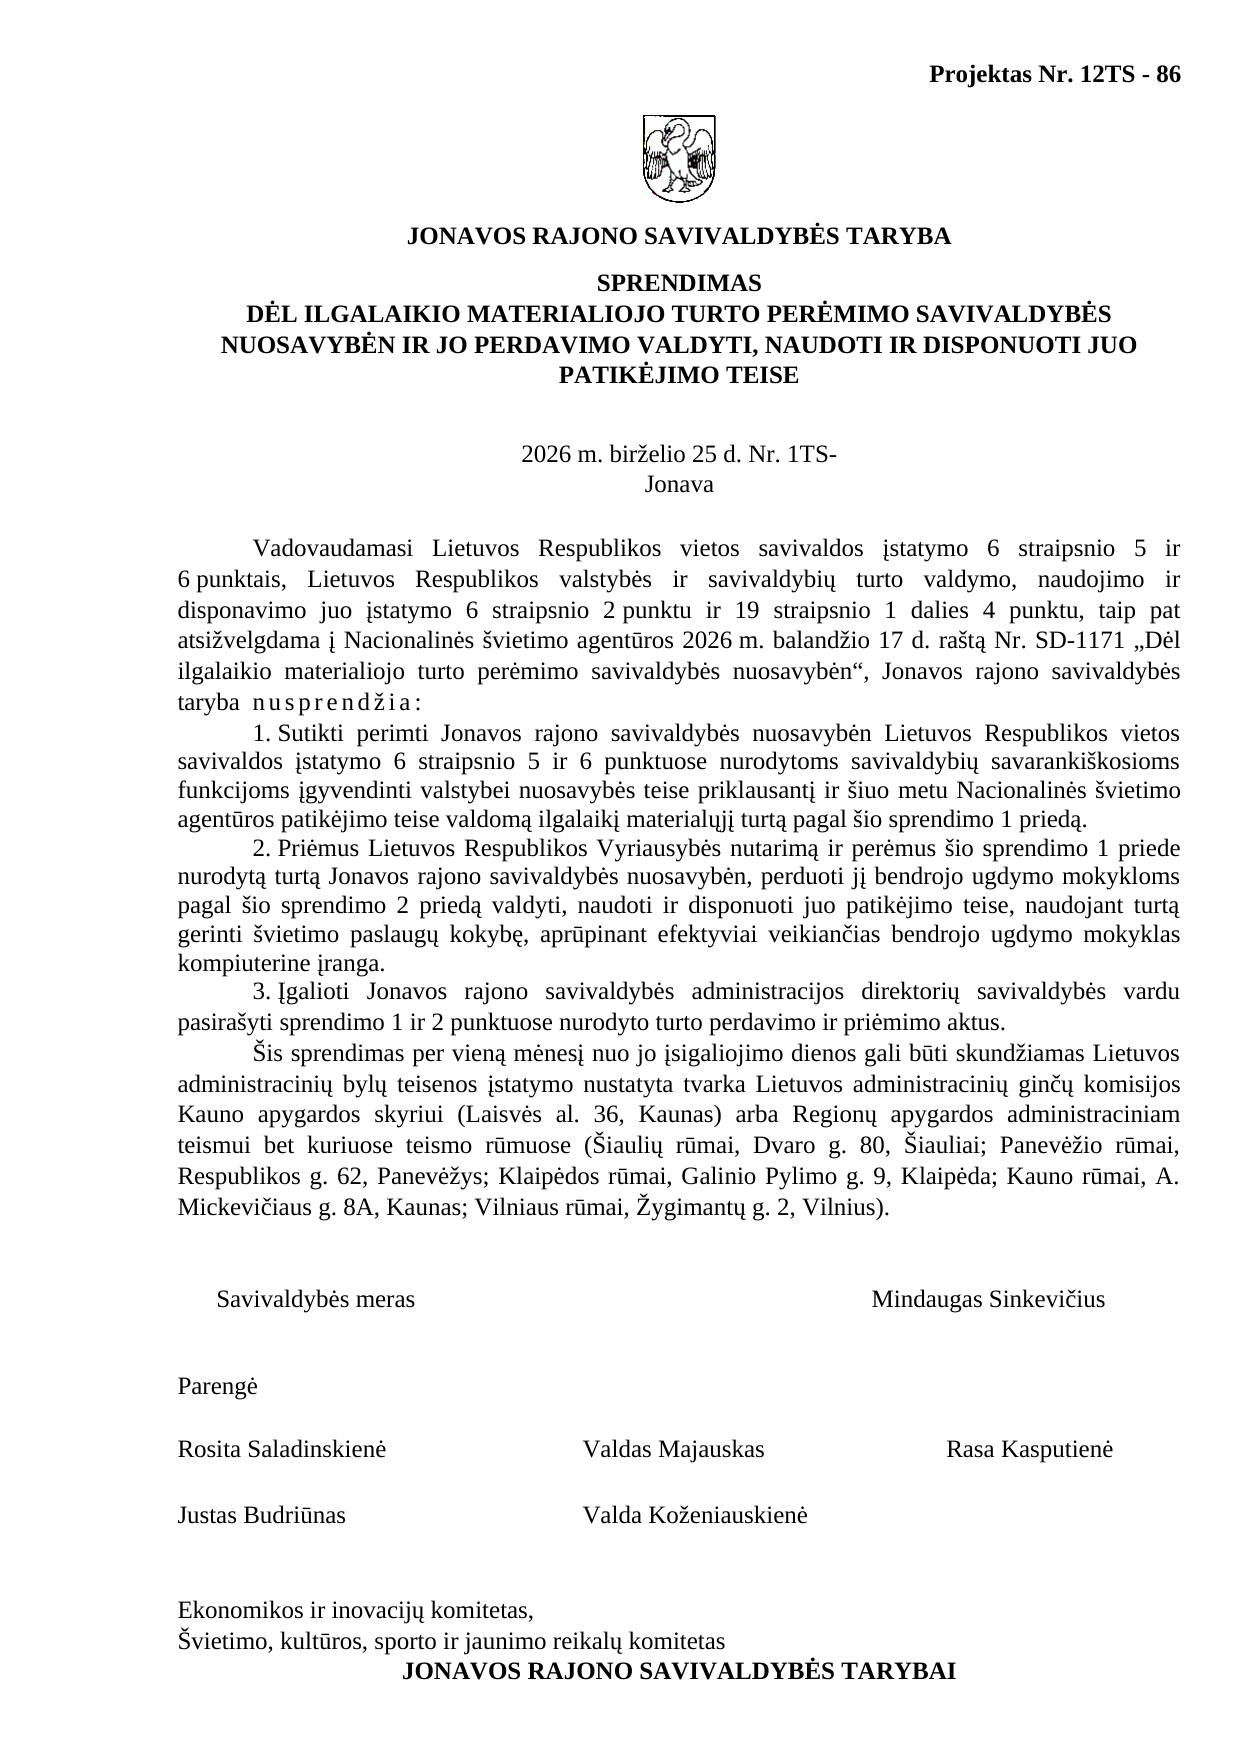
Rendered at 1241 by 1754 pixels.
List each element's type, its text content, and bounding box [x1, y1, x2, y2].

text Vadovaudamasi Lietuvos Respublikos vietos savivaldos įstatymo 6 straipsnio 5 ir 6 punktais, Lietuvos Respublikos valstybės ir savivaldybių turto valdymo, naudojimo ir disponavimo juo įstatymo 6 straipsnio 2 punktu ir 19 straipsnio 1 dalies 4 punktu, taip pat atsižvelgdama į Nacionalinės švietimo agentūros 2026 m. balandžio 17 d. raštą Nr. SD-1171 „Dėl ilgalaikio materialiojo turto perėmimo savivaldybės nuosavybėn“, Jonavos rajono savivaldybės taryba nusprendžia: [177, 533, 1181, 716]
text DĖL ILGALAIKIO MATERIALIOJO TURTO PERĖMIMO SAVIVALDYBĖS NUOSAVYBĖN IR JO PERDAVIMO VALDYTI, NAUDOTI IR DISPONUOTI JUO PATIKĖJIMO TEISE [177, 299, 1181, 389]
text Švietimo, kultūros, sporto ir jaunimo reikalų komitetas [177, 1626, 1181, 1654]
text 1. Sutikti perimti Jonavos rajono savivaldybės nuosavybėn Lietuvos Respublikos vietos savivaldos įstatymo 6 straipsnio 5 ir 6 punktuose nurodytoms savivaldybių savarankiškosioms funkcijoms įgyvendinti valstybei nuosavybės teise priklausantį ir šiuo metu Nacionalinės švietimo agentūros patikėjimo teise valdomą ilgalaikį materialųjį turtą pagal šio sprendimo 1 priedą. [177, 718, 1181, 833]
text Šis sprendimas per vieną mėnesį nuo jo įsigaliojimo dienos gali būti skundžiamas Lietuvos administracinių bylų teisenos įstatymo nustatyta tvarka Lietuvos administracinių ginčų komisijos Kauno apygardos skyriui (Laisvės al. 36, Kaunas) arba Regionų apygardos administraciniam teismui bet kuriuose teismo rūmuose (Šiaulių rūmai, Dvaro g. 80, Šiauliai; Panevėžio rūmai, Respublikos g. 62, Panevėžys; Klaipėdos rūmai, Galinio Pylimo g. 9, Klaipėda; Kauno rūmai, A. Mickevičiaus g. 8A, Kaunas; Vilniaus rūmai, Žygimantų g. 2, Vilnius). [177, 1038, 1181, 1220]
text JONAVOS RAJONO SAVIVALDYBĖS TARYBA [177, 221, 1181, 250]
text 3. Įgalioti Jonavos rajono savivaldybės administracijos direktorių savivaldybės vardu pasirašyti sprendimo 1 ir 2 punktuose nurodyto turto perdavimo ir priėmimo aktus. [177, 976, 1181, 1036]
text JONAVOS RAJONO SAVIVALDYBĖS TARYBAI [177, 1656, 1181, 1685]
text 2026 m. birželio 25 d. Nr. 1TS- [177, 439, 1181, 468]
text Rosita Saladinskienė Valdas Majauskas Rasa Kasputienė [177, 1434, 1181, 1463]
text Justas Budriūnas Valda Koženiauskienė [177, 1501, 1181, 1529]
text Jonava [177, 469, 1181, 498]
text Parengė [177, 1371, 1181, 1399]
text 2. Priėmus Lietuvos Respublikos Vyriausybės nutarimą ir perėmus šio sprendimo 1 priede nurodytą turtą Jonavos rajono savivaldybės nuosavybėn, perduoti jį bendrojo ugdymo mokykloms pagal šio sprendimo 2 priedą valdyti, naudoti ir disponuoti juo patikėjimo teise, naudojant turtą gerinti švietimo paslaugų kokybę, aprūpinant efektyviai veikiančias bendrojo ugdymo mokyklas kompiuterine įranga. [177, 833, 1181, 976]
text SPRENDIMAS [177, 268, 1181, 297]
text Savivaldybės meras Mindaugas Sinkevičius [177, 1284, 1181, 1312]
text Ekonomikos ir inovacijų komitetas, [177, 1595, 1181, 1624]
